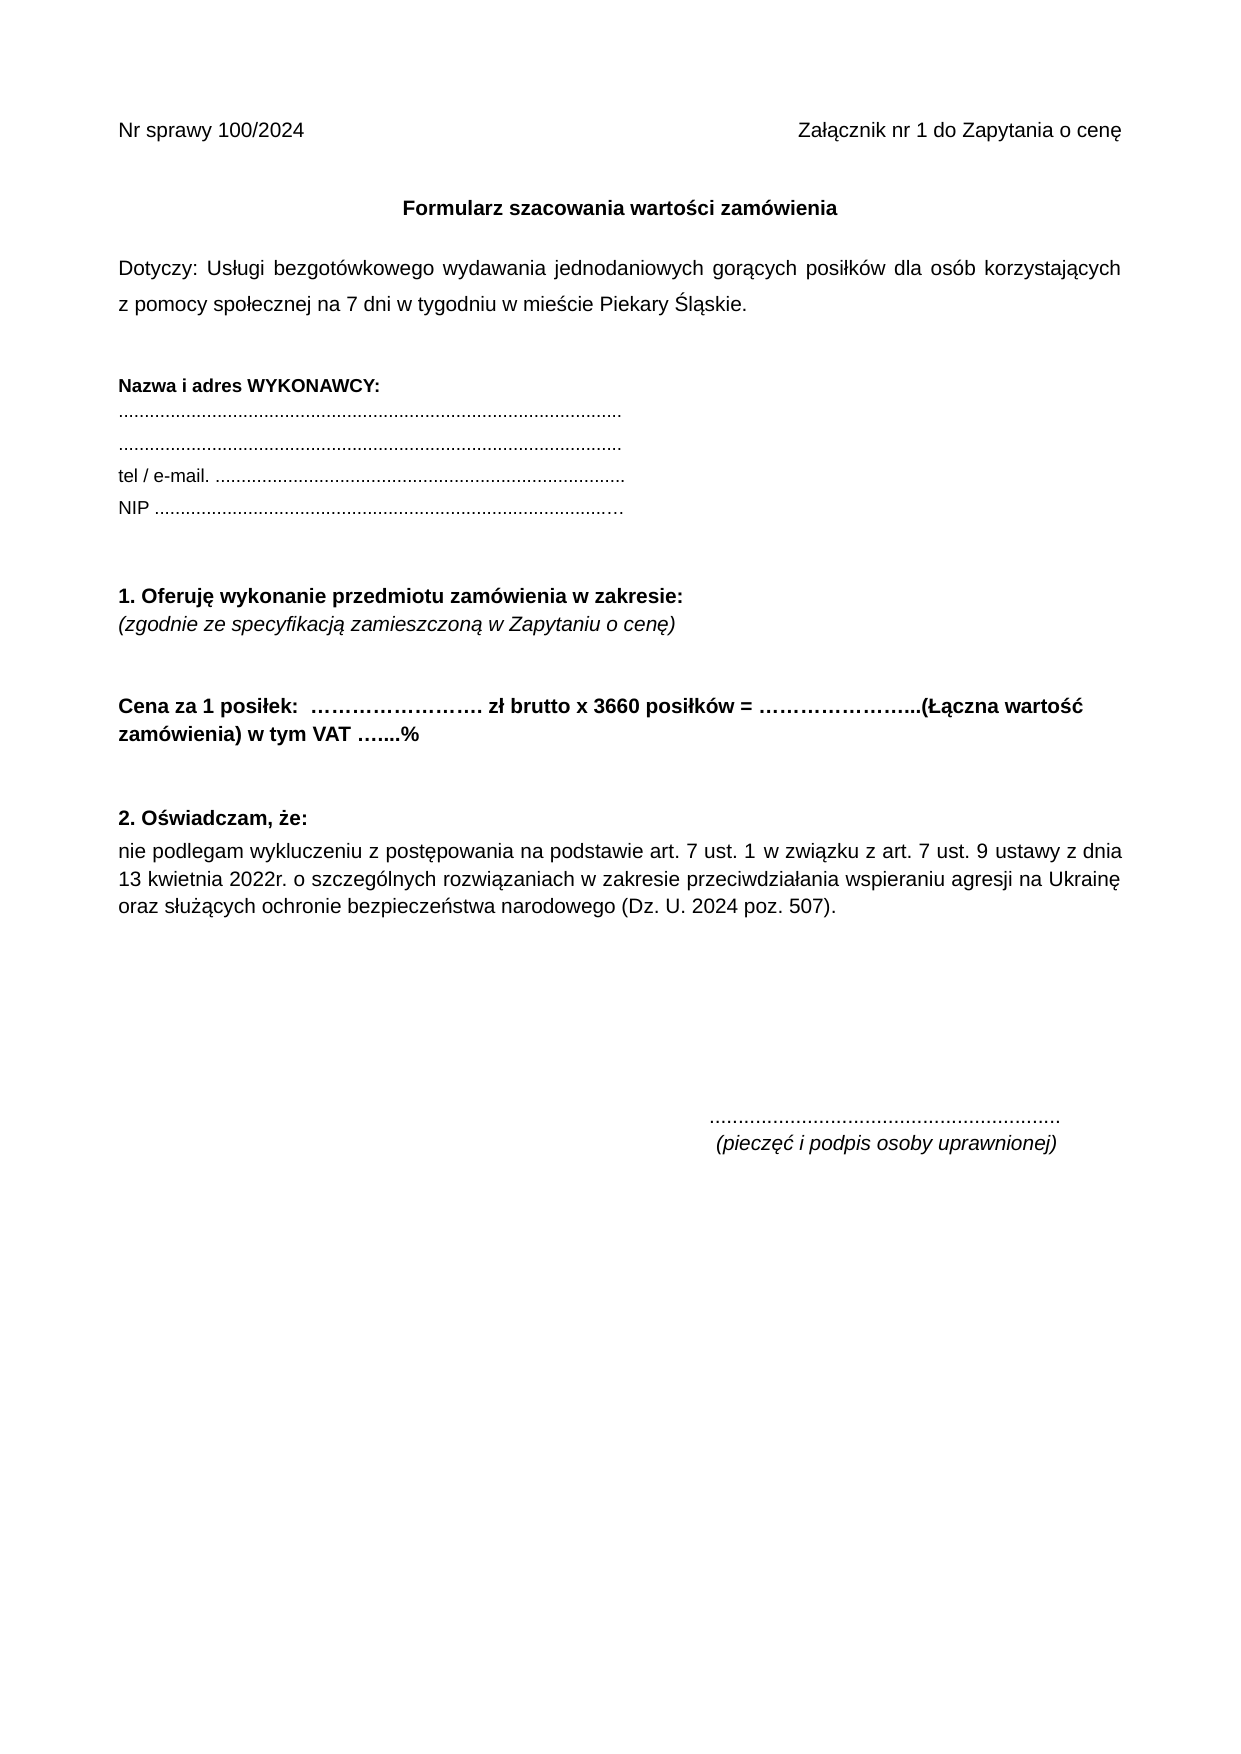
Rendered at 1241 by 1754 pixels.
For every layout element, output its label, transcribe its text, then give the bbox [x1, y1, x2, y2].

text NIP .......................................................................................… [118, 497, 1122, 518]
text 1. Oferuję wykonanie przedmiotu zamówienia w zakresie: [118, 584, 1122, 608]
text (zgodnie ze specyfikacją zamieszczoną w Zapytaniu o cenę) [118, 612, 1122, 636]
list Cena za 1 posiłek: ……………………. zł brutto x 3660 posiłków = …………………...(Łączna wartość zamówienia) w tym VAT …....% [83, 667, 1122, 746]
text (pieczęć i podpis osoby uprawnionej) [118, 1131, 1122, 1155]
text 2. Oświadczam, że: [118, 806, 1122, 830]
text Dotyczy: Usługi bezgotówkowego wydawania jednodaniowych gorących posiłków dla osób korzystających z pomocy społecznej na 7 dni w tygodniu w mieście Piekary Śląskie. [118, 255, 1122, 315]
text nie podlegam wykluczeniu z postępowania na podstawie art. 7 ust. 1 w związku z art. 7 ust. 9 ustawy z dnia 13 kwietnia 2022r. o szczególnych rozwiązaniach w zakresie przeciwdziałania wspieraniu agresji na Ukrainę oraz służących ochronie bezpieczeństwa narodowego (Dz. U. 2024 poz. 507). [118, 839, 1122, 918]
text Formularz szacowania wartości zamówienia [118, 196, 1122, 219]
text ................................................................................................. [118, 400, 1122, 422]
text ............................................................. [118, 1103, 1122, 1127]
text ................................................................................................. [118, 432, 1122, 454]
text Nazwa i adres WYKONAWCY: [118, 375, 1122, 397]
text tel / e-mail. ............................................................................... [118, 464, 1122, 486]
